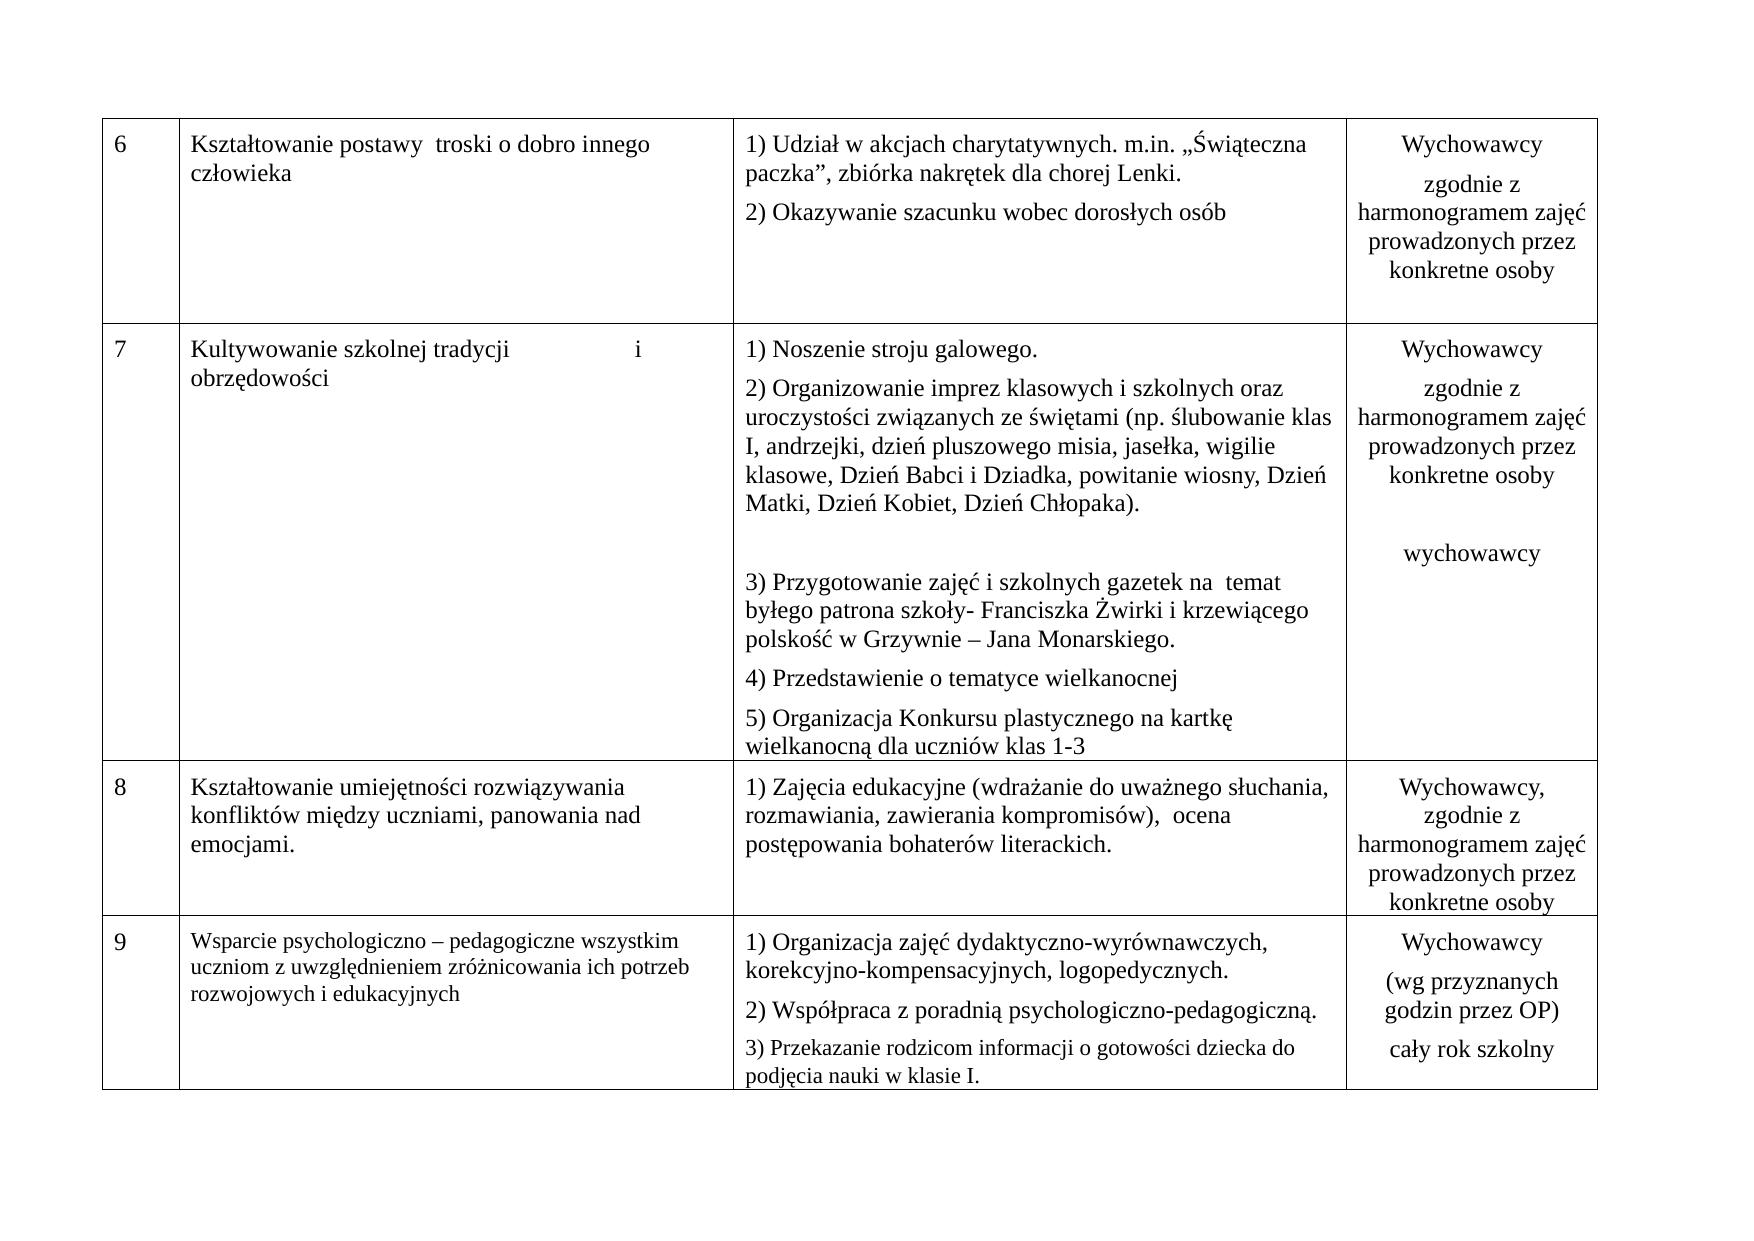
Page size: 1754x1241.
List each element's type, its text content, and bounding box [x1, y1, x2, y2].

table_cell Wychowawcy (wg przyznanych godzin przez OP) cały rok szkolny [1347, 916, 1597, 1089]
table_cell Kształtowanie umiejętności rozwiązywania konfliktów między uczniami, panowania nad emocjami. [180, 761, 733, 915]
table_cell Wychowawcy zgodnie z harmonogramem zajęć prowadzonych przez konkretne osoby [1347, 119, 1597, 323]
table_cell 1) Organizacja zajęć dydaktyczno-wyrównawczych, korekcyjno-kompensacyjnych, logopedycznych. 2) Współpraca z poradnią psychologiczno-pedagogiczną. 3) Przekazanie rodzicom informacji o gotowości dziecka do podjęcia nauki w klasie I. [734, 916, 1346, 1089]
table_cell 1) Zajęcia edukacyjne (wdrażanie do uważnego słuchania, rozmawiania, zawierania kompromisów), ocena postępowania bohaterów literackich. [734, 761, 1346, 915]
table_cell Wychowawcy zgodnie z harmonogramem zajęć prowadzonych przez konkretne osoby wychowawcy [1347, 324, 1597, 760]
table_cell 1) Noszenie stroju galowego. 2) Organizowanie imprez klasowych i szkolnych oraz uroczystości związanych ze świętami (np. ślubowanie klas I, andrzejki, dzień pluszowego misia, jasełka, wigilie klasowe, Dzień Babci i Dziadka, powitanie wiosny, Dzień Matki, Dzień Kobiet, Dzień Chłopaka). 3) Przygotowanie zajęć i szkolnych gazetek na temat byłego patrona szkoły- Franciszka Żwirki i krzewiącego polskość w Grzywnie – Jana Monarskiego. 4) Przedstawienie o tematyce wielkanocnej 5) Organizacja Konkursu plastycznego na kartkę wielkanocną dla uczniów klas 1-3 [734, 324, 1346, 760]
table_cell Wsparcie psychologiczno – pedagogiczne wszystkim uczniom z uwzględnieniem zróżnicowania ich potrzeb rozwojowych i edukacyjnych [180, 916, 733, 1089]
table_cell 9 [103, 916, 179, 1089]
table_cell 6 [103, 119, 179, 323]
table_cell Kształtowanie postawy troski o dobro innego człowieka [180, 119, 733, 323]
table_cell 7 [103, 324, 179, 760]
table_cell 8 [103, 761, 179, 915]
table_cell Wychowawcy, zgodnie z harmonogramem zajęć prowadzonych przez konkretne osoby [1347, 761, 1597, 915]
table_cell 1) Udział w akcjach charytatywnych. m.in. „Świąteczna paczka”, zbiórka nakrętek dla chorej Lenki. 2) Okazywanie szacunku wobec dorosłych osób [734, 119, 1346, 323]
table_cell Kultywowanie szkolnej tradycji i obrzędowości [180, 324, 733, 760]
